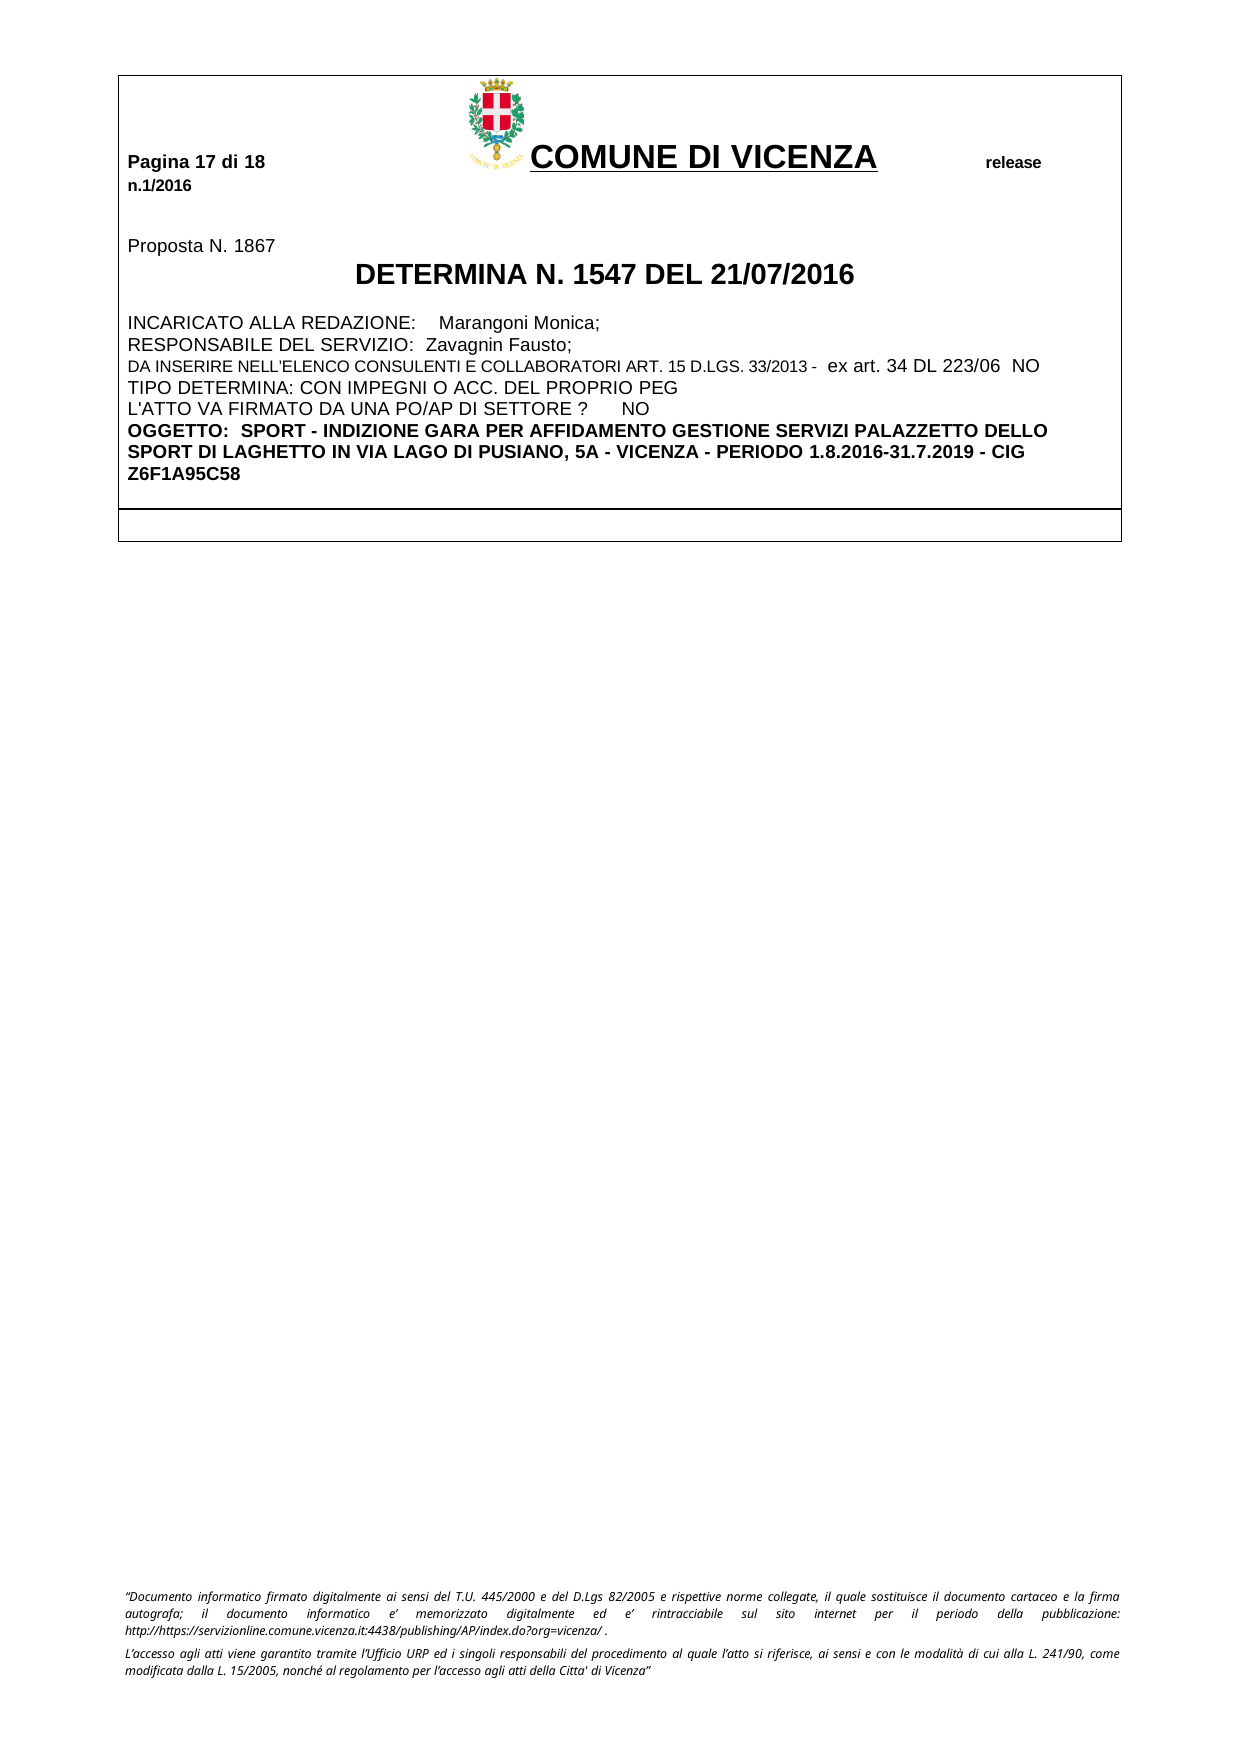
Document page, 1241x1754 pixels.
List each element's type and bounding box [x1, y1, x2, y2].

picture [468, 78, 525, 169]
